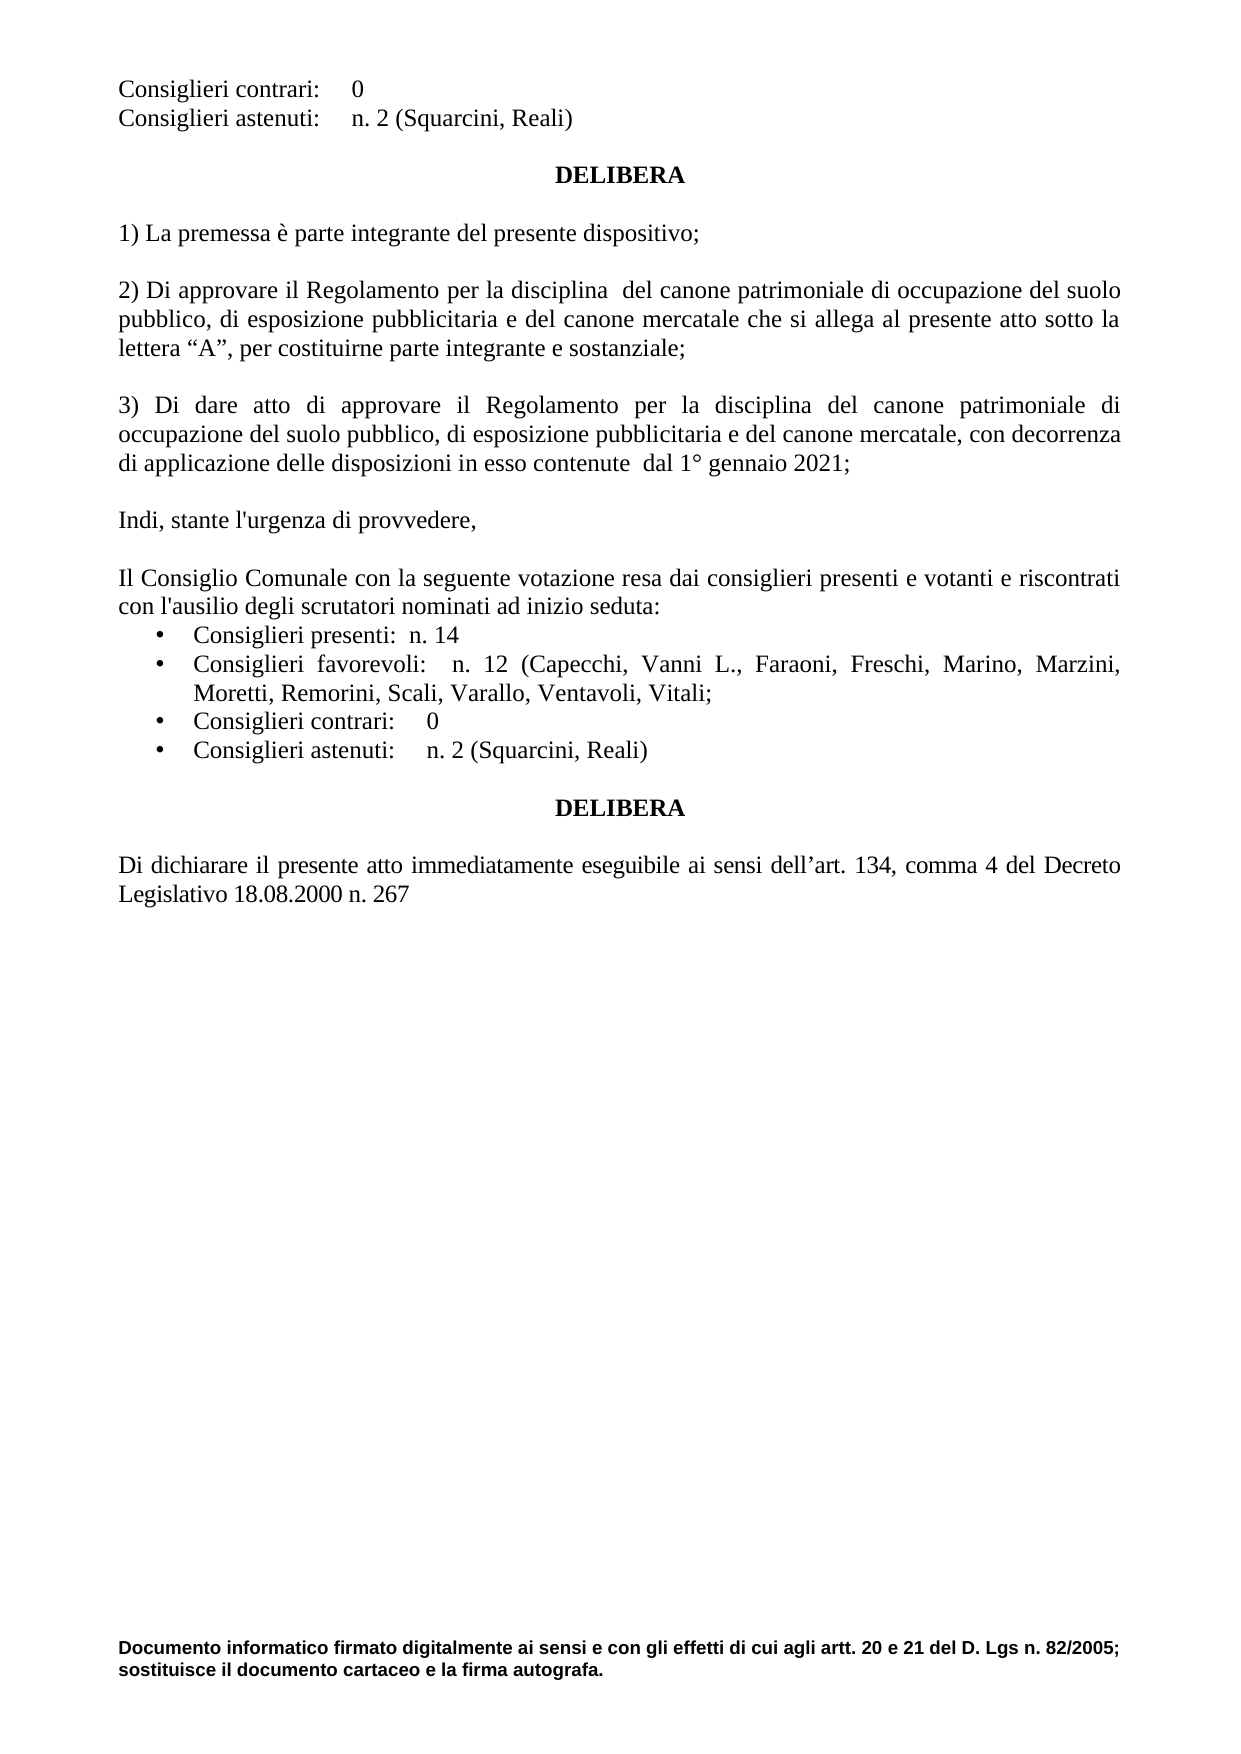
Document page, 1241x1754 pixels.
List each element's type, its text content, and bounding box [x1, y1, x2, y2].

text DELIBERA [118, 160, 1122, 189]
list DELIBERA [118, 793, 1122, 821]
text Consiglieri contrari: 0 [118, 74, 1122, 103]
list Consiglieri contrari: 0 [156, 706, 1122, 735]
list Consiglieri favorevoli: n. 12 (Capecchi, Vanni L., Faraoni, Freschi, Marino, Marzini, Moretti, Remorini, Scali, Varallo, Ventavoli, Vitali; [156, 649, 1122, 706]
text Consiglieri astenuti: n. 2 (Squarcini, Reali) [118, 103, 1122, 131]
list 3) Di dare atto di approvare il Regolamento per la disciplina del canone patrimoniale di occupazione del suolo pubblico, di esposizione pubblicitaria e del canone mercatale, con decorrenza di applicazione delle disposizioni in esso contenute dal 1° gennaio 2021; [118, 390, 1122, 476]
list Consiglieri presenti: n. 14 [156, 620, 1122, 649]
list Consiglieri astenuti: n. 2 (Squarcini, Reali) [156, 735, 1122, 764]
list Indi, stante l'urgenza di provvedere, [118, 505, 1122, 534]
list Di dichiarare il presente atto immediatamente eseguibile ai sensi dell’art. 134, comma 4 del Decreto Legislativo 18.08.2000 n. 267 [118, 850, 1122, 908]
list Il Consiglio Comunale con la seguente votazione resa dai consiglieri presenti e votanti e riscontrati con l'ausilio degli scrutatori nominati ad inizio seduta: [118, 563, 1122, 620]
list 2) Di approvare il Regolamento per la disciplina del canone patrimoniale di occupazione del suolo pubblico, di esposizione pubblicitaria e del canone mercatale che si allega al presente atto sotto la lettera “A”, per costituirne parte integrante e sostanziale; [118, 275, 1122, 361]
text 1) La premessa è parte integrante del presente dispositivo; [118, 218, 1122, 246]
